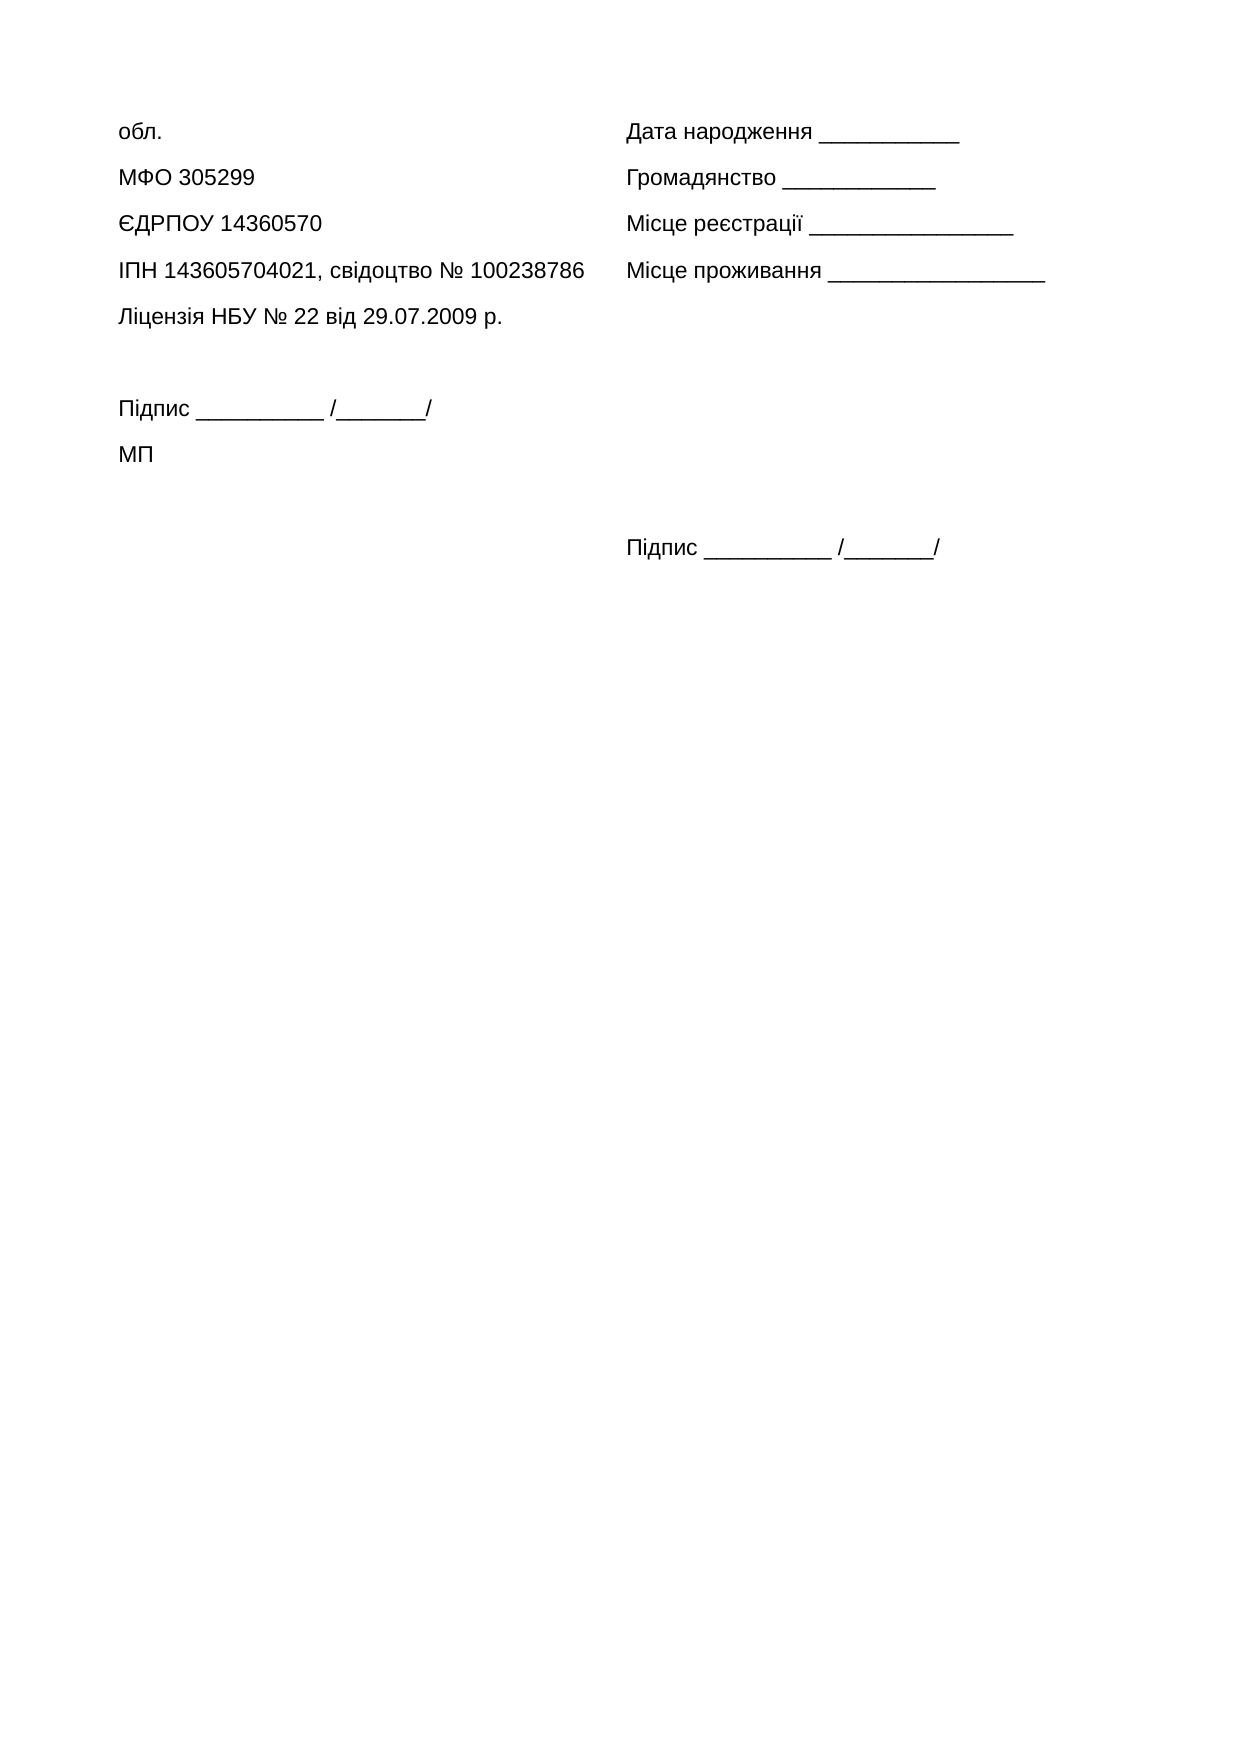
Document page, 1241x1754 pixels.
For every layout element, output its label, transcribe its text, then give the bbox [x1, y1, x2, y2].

table_header обл. МФО 305299 ЄДРПОУ 14360570 ІПН 143605704021, свідоцтво № 100238786 Ліцензія НБУ № 22 від 29.07.2009 р. Підпис __________ /_______/ МП [107, 118, 615, 574]
table_header Дата народження ___________ Громадянство ____________ Місце реєстрації ________________ Місце проживання _________________ Підпис __________ /_______/ [615, 118, 1169, 574]
